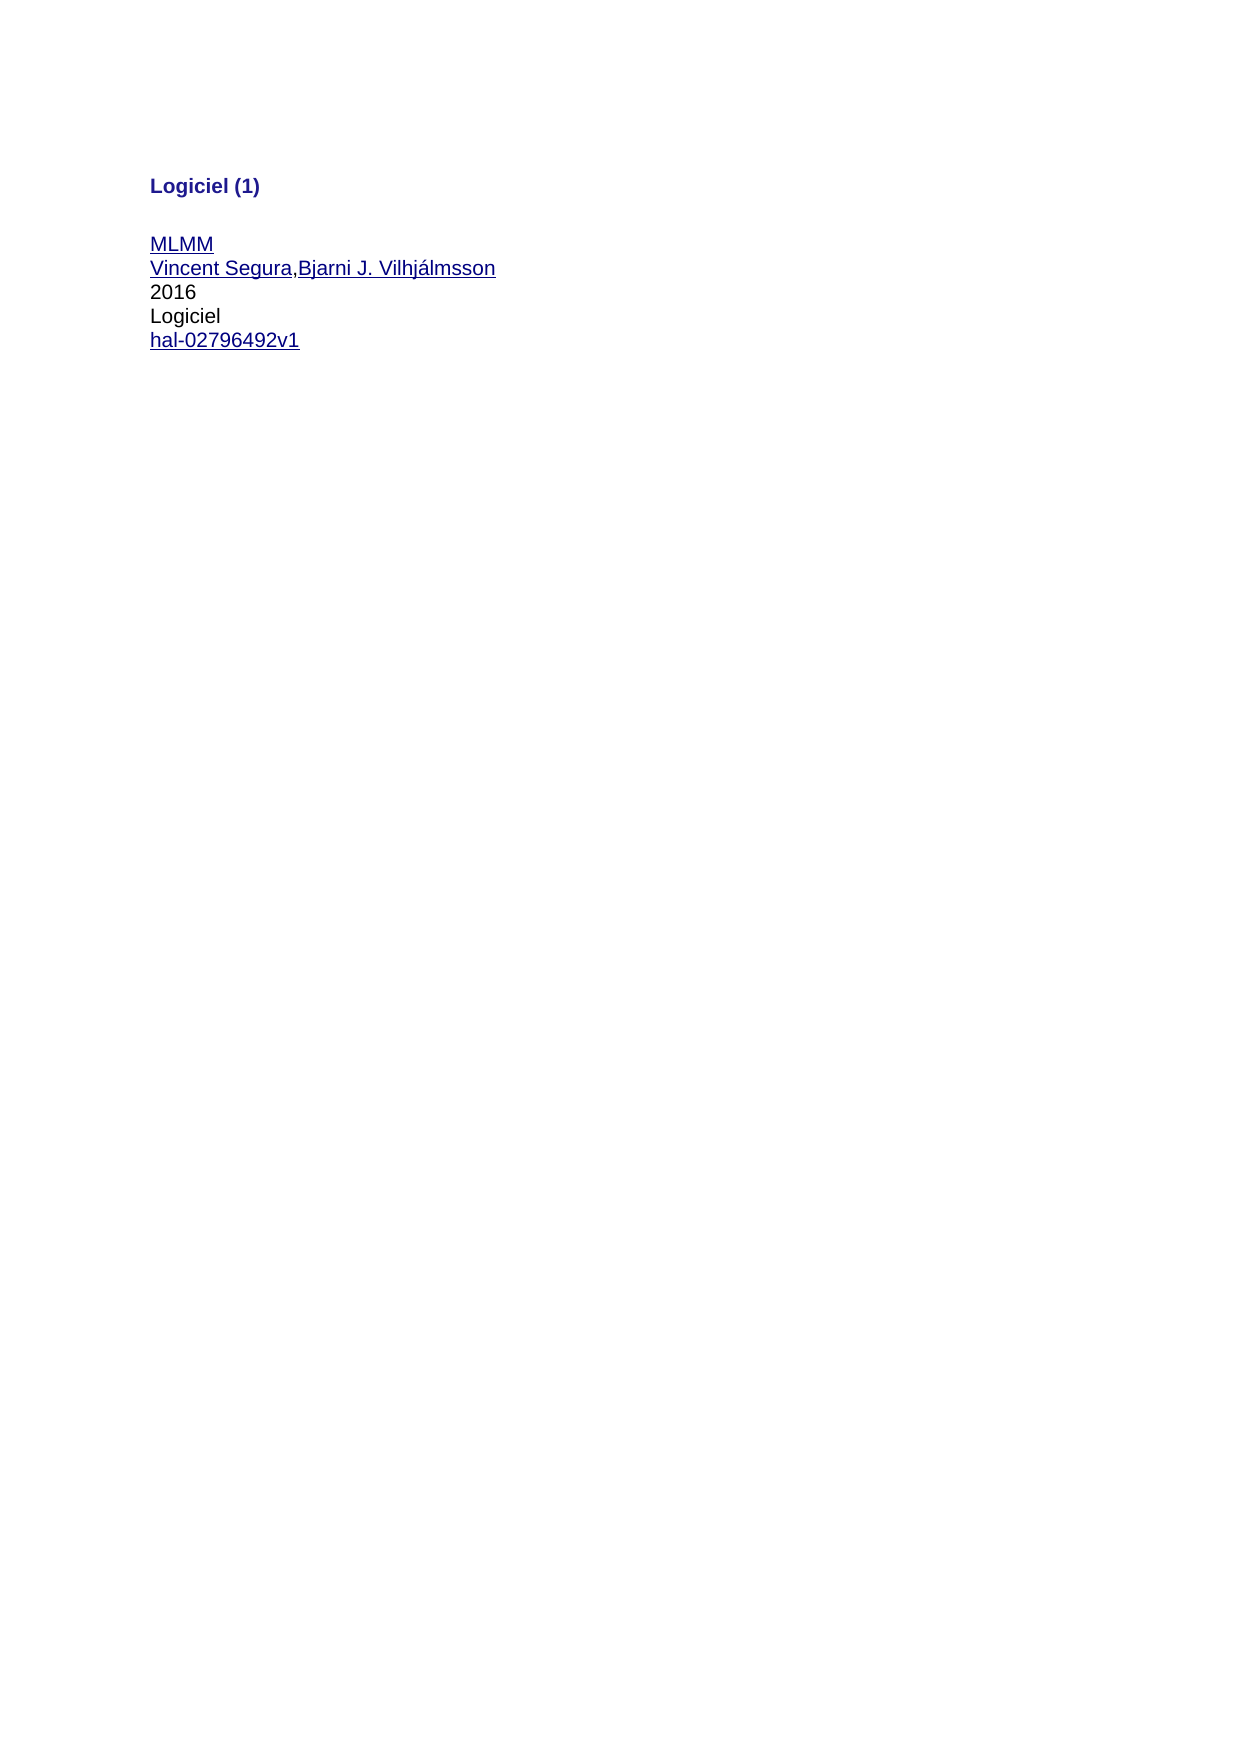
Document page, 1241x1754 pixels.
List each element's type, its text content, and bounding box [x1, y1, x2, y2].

subtitle Logiciel (1) [150, 174, 1090, 198]
table_header MLMM Vincent Segura,Bjarni J. Vilhjálmsson 2016 Logiciel hal-02796492v1 [150, 232, 1090, 352]
